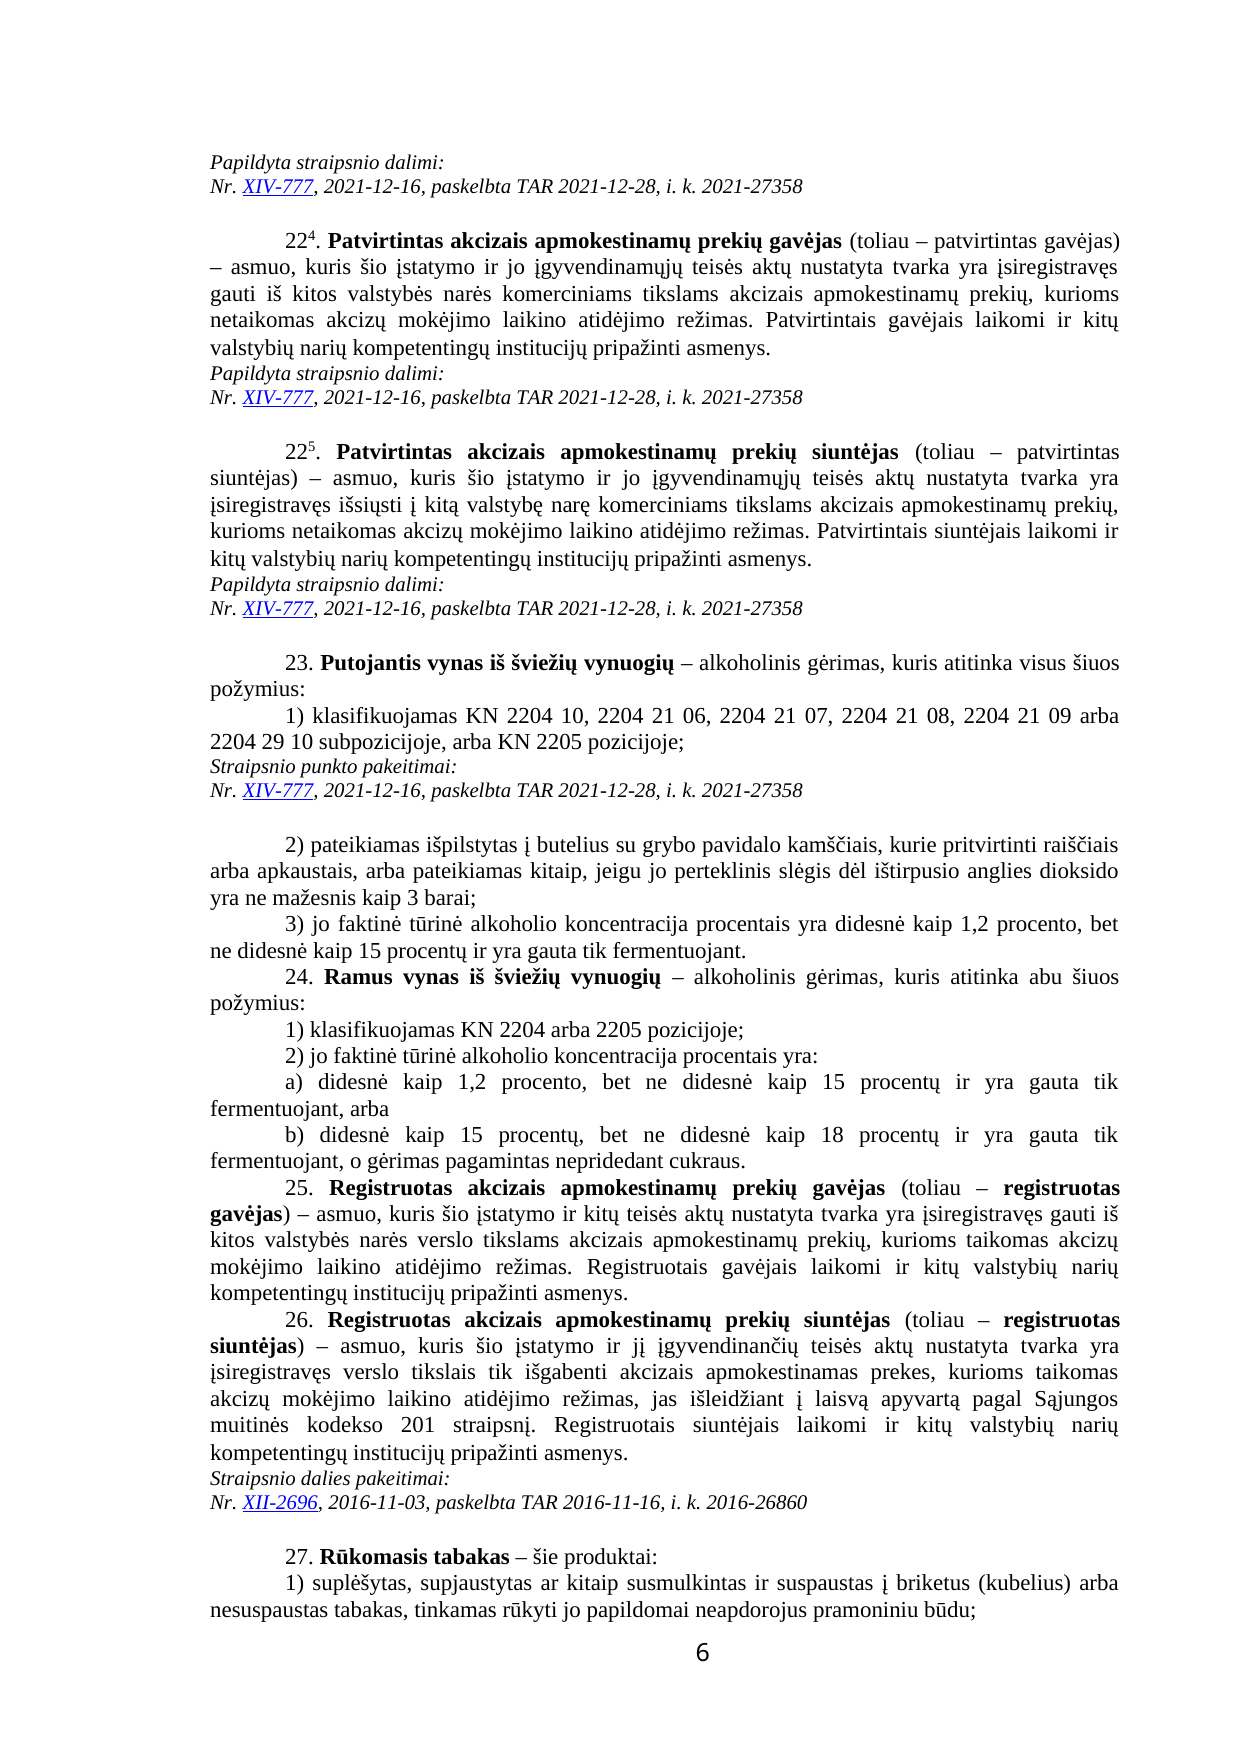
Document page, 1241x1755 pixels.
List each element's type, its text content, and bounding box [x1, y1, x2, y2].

text 1) suplėšytas, supjaustytas ar kitaip susmulkintas ir suspaustas į briketus (kubelius) arba nesuspaustas tabakas, tinkamas rūkyti jo papildomai neapdorojus pramoniniu būdu; [210, 1569, 1120, 1622]
text Nr. XIV-777, 2021-12-16, paskelbta TAR 2021-12-28, i. k. 2021-27358 [210, 174, 1120, 198]
text Papildyta straipsnio dalimi: [210, 150, 1120, 174]
text 24. Ramus vynas iš šviežių vynuogių – alkoholinis gėrimas, kuris atitinka abu šiuos požymius: [210, 963, 1120, 1016]
text 1) klasifikuojamas KN 2204 arba 2205 pozicijoje; [210, 1016, 1120, 1042]
text 2) pateikiamas išpilstytas į butelius su grybo pavidalo kamščiais, kurie pritvirtinti raiščiais arba apkaustais, arba pateikiamas kitaip, jeigu jo perteklinis slėgis dėl ištirpusio anglies dioksido yra ne mažesnis kaip 3 barai; [210, 831, 1120, 910]
text Nr. XIV-777, 2021-12-16, paskelbta TAR 2021-12-28, i. k. 2021-27358 [210, 596, 1120, 620]
text Nr. XII-2696, 2016-11-03, paskelbta TAR 2016-11-16, i. k. 2016-26860 [210, 1490, 1120, 1514]
text Straipsnio punkto pakeitimai: [210, 754, 1120, 778]
text Papildyta straipsnio dalimi: [210, 572, 1120, 596]
text Nr. XIV-777, 2021-12-16, paskelbta TAR 2021-12-28, i. k. 2021-27358 [210, 385, 1120, 409]
text 3) jo faktinė tūrinė alkoholio koncentracija procentais yra didesnė kaip 1,2 procento, bet ne didesnė kaip 15 procentų ir yra gauta tik fermentuojant. [210, 910, 1120, 963]
text Nr. XIV-777, 2021-12-16, paskelbta TAR 2021-12-28, i. k. 2021-27358 [210, 778, 1120, 802]
text b) didesnė kaip 15 procentų, bet ne didesnė kaip 18 procentų ir yra gauta tik fermentuojant, o gėrimas pagamintas nepridedant cukraus. [210, 1121, 1120, 1174]
text 1) klasifikuojamas KN 2204 10, 2204 21 06, 2204 21 07, 2204 21 08, 2204 21 09 arba 2204 29 10 subpozicijoje, arba KN 2205 pozicijoje; [210, 702, 1120, 754]
text 2) jo faktinė tūrinė alkoholio koncentracija procentais yra: [210, 1042, 1120, 1068]
text 225. Patvirtintas akcizais apmokestinamų prekių siuntėjas (toliau – patvirtintas siuntėjas) – asmuo, kuris šio įstatymo ir jo įgyvendinamųjų teisės aktų nustatyta tvarka yra įsiregistravęs išsiųsti į kitą valstybę narę komerciniams tikslams akcizais apmokestinamų prekių, kurioms netaikomas akcizų mokėjimo laikino atidėjimo režimas. Patvirtintais siuntėjais laikomi ir kitų valstybių narių kompetentingų institucijų pripažinti asmenys. [210, 438, 1120, 572]
text a) didesnė kaip 1,2 procento, bet ne didesnė kaip 15 procentų ir yra gauta tik fermentuojant, arba [210, 1068, 1120, 1121]
text 25. Registruotas akcizais apmokestinamų prekių gavėjas (toliau – registruotas gavėjas) – asmuo, kuris šio įstatymo ir kitų teisės aktų nustatyta tvarka yra įsiregistravęs gauti iš kitos valstybės narės verslo tikslams akcizais apmokestinamų prekių, kurioms taikomas akcizų mokėjimo laikino atidėjimo režimas. Registruotais gavėjais laikomi ir kitų valstybių narių kompetentingų institucijų pripažinti asmenys. [210, 1174, 1120, 1306]
text 23. Putojantis vynas iš šviežių vynuogių – alkoholinis gėrimas, kuris atitinka visus šiuos požymius: [210, 649, 1120, 702]
text 224. Patvirtintas akcizais apmokestinamų prekių gavėjas (toliau – patvirtintas gavėjas) – asmuo, kuris šio įstatymo ir jo įgyvendinamųjų teisės aktų nustatyta tvarka yra įsiregistravęs gauti iš kitos valstybės narės komerciniams tikslams akcizais apmokestinamų prekių, kurioms netaikomas akcizų mokėjimo laikino atidėjimo režimas. Patvirtintais gavėjais laikomi ir kitų valstybių narių kompetentingų institucijų pripažinti asmenys. [210, 227, 1120, 361]
text Straipsnio dalies pakeitimai: [210, 1466, 1120, 1490]
text Papildyta straipsnio dalimi: [210, 361, 1120, 385]
text 27. Rūkomasis tabakas – šie produktai: [210, 1543, 1120, 1569]
text 26. Registruotas akcizais apmokestinamų prekių siuntėjas (toliau – registruotas siuntėjas) – asmuo, kuris šio įstatymo ir jį įgyvendinančių teisės aktų nustatyta tvarka yra įsiregistravęs verslo tikslais tik išgabenti akcizais apmokestinamas prekes, kurioms taikomas akcizų mokėjimo laikino atidėjimo režimas, jas išleidžiant į laisvą apyvartą pagal Sąjungos muitinės kodekso 201 straipsnį. Registruotais siuntėjais laikomi ir kitų valstybių narių kompetentingų institucijų pripažinti asmenys. [210, 1306, 1120, 1466]
